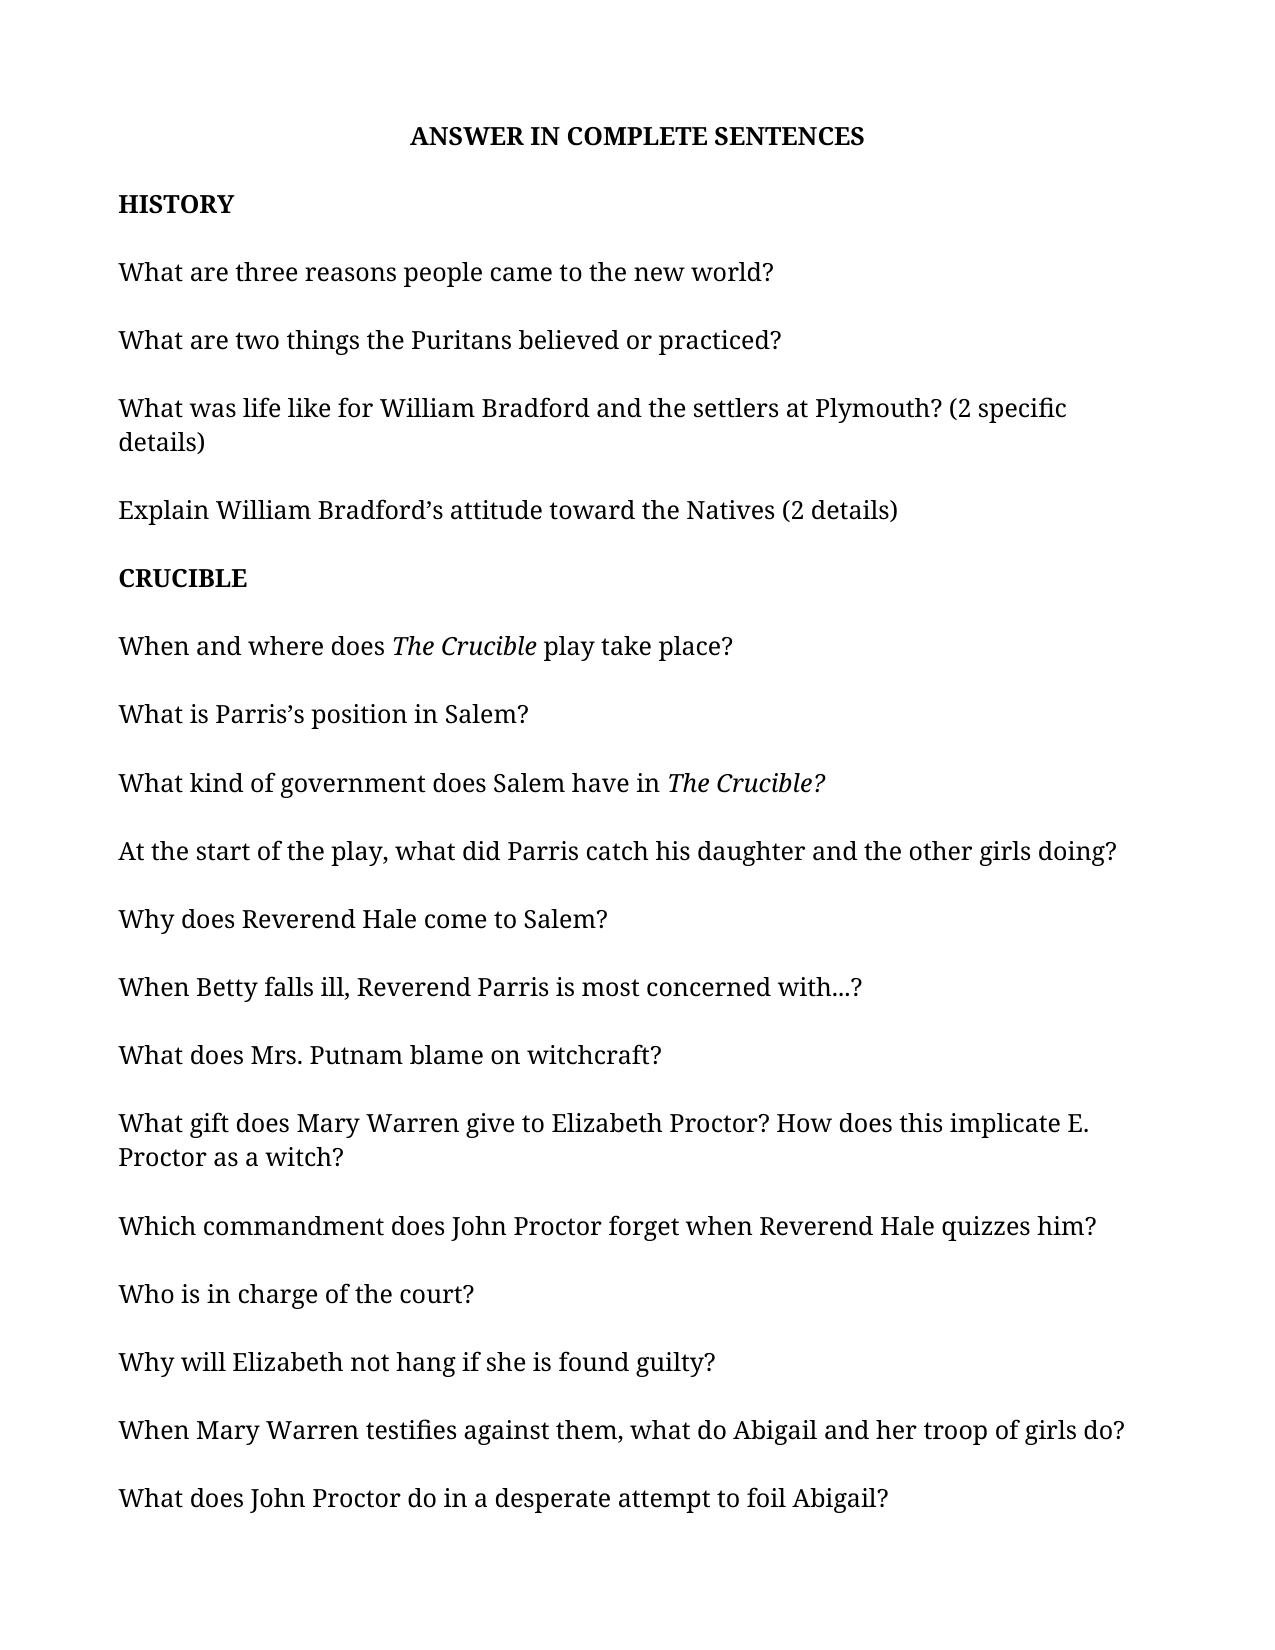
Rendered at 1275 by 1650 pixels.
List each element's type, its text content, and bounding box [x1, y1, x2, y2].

text When Betty falls ill, Reverend Parris is most concerned with...? [118, 970, 1157, 1004]
text What are three reasons people came to the new world? [118, 254, 1157, 288]
text CRUCIBLE [118, 561, 1157, 595]
text ANSWER IN COMPLETE SENTENCES [118, 118, 1157, 152]
text HISTORY [118, 186, 1157, 220]
text Explain William Bradford’s attitude toward the Natives (2 details) [118, 493, 1157, 527]
text When and where does The Crucible play take place? [118, 629, 1157, 663]
text What does John Proctor do in a desperate attempt to foil Abigail? [118, 1481, 1157, 1515]
text What gift does Mary Warren give to Elizabeth Proctor? How does this implicate E. Proctor as a witch? [118, 1106, 1157, 1174]
text What kind of government does Salem have in The Crucible? [118, 765, 1157, 799]
text Why does Reverend Hale come to Salem? [118, 902, 1157, 936]
text What was life like for William Bradford and the settlers at Plymouth? (2 specific details) [118, 391, 1157, 459]
text When Mary Warren testifies against them, what do Abigail and her troop of girls do? [118, 1412, 1157, 1447]
text At the start of the play, what did Parris catch his daughter and the other girls doing? [118, 833, 1157, 867]
text Why will Elizabeth not hang if she is found guilty? [118, 1344, 1157, 1378]
text What is Parris’s position in Salem? [118, 697, 1157, 731]
text Which commandment does John Proctor forget when Reverend Hale quizzes him? [118, 1208, 1157, 1242]
text Who is in charge of the court? [118, 1276, 1157, 1310]
text What are two things the Puritans believed or practiced? [118, 322, 1157, 357]
text What does Mrs. Putnam blame on witchcraft? [118, 1038, 1157, 1072]
